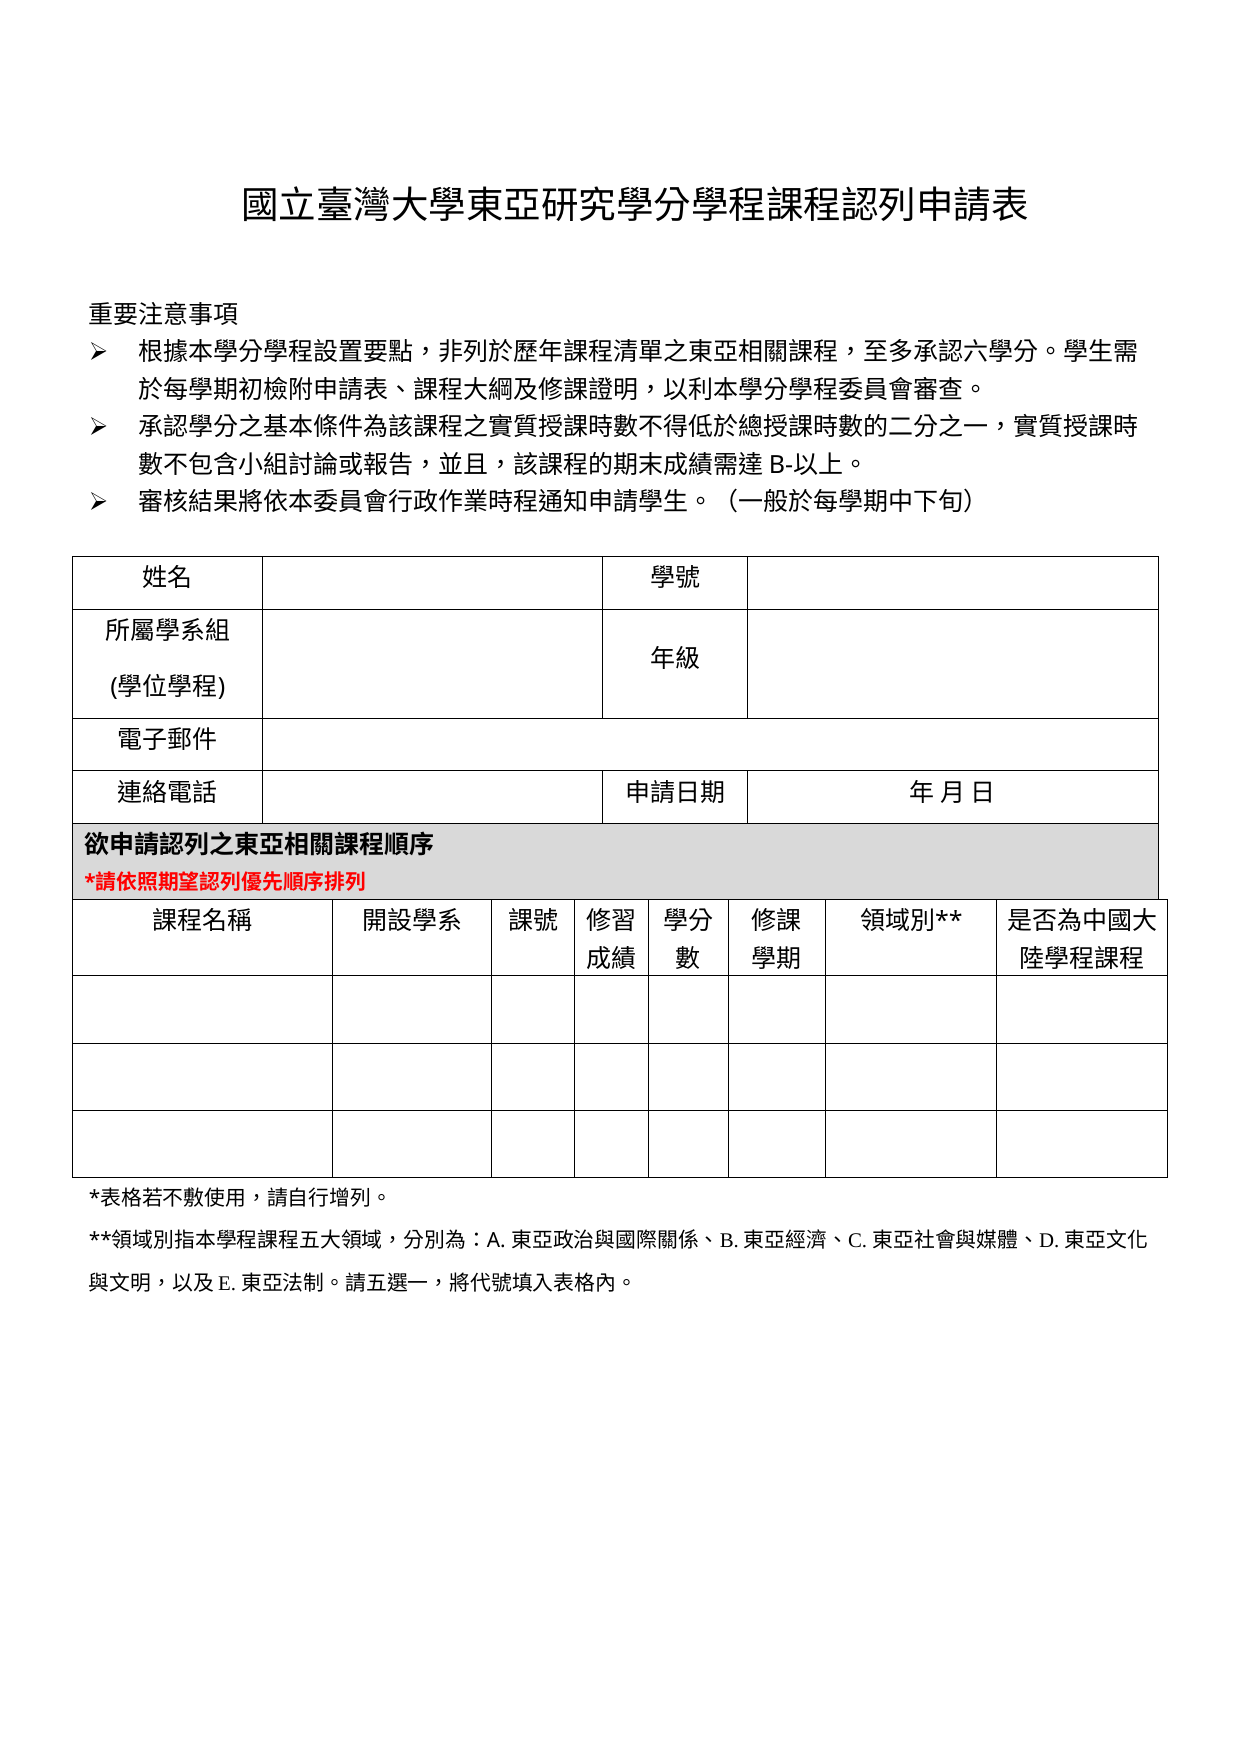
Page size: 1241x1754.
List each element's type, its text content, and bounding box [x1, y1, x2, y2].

table_header [748, 557, 1158, 609]
table_cell 開設學系 [333, 900, 491, 975]
text **領域別指本學程課程五大領域，分別為：A. 東亞政治與國際關係、B. 東亞經濟、C. 東亞社會與媒體、D. 東亞文化與文明，以及E. 東亞法制。請五選一，將代號填入表格內。 [89, 1220, 1152, 1300]
table_header 學號 [603, 557, 747, 609]
table_cell [575, 1111, 648, 1177]
table_cell 是否為中國大陸學程課程 [997, 900, 1167, 975]
table_cell [1159, 609, 1168, 717]
table_cell [575, 976, 648, 1042]
table_cell [333, 976, 491, 1042]
list 審核結果將依本委員會行政作業時程通知申請學生。（一般於每學期中下旬） [89, 481, 1152, 519]
table_cell [997, 1111, 1167, 1177]
table_cell [729, 1111, 825, 1177]
table_cell [997, 976, 1167, 1042]
table_cell [729, 976, 825, 1042]
table_cell 年級 [603, 610, 747, 717]
table_cell 課程名稱 [73, 900, 332, 975]
table_cell [748, 610, 1158, 717]
table_cell [492, 976, 574, 1042]
table_cell [1159, 770, 1168, 823]
table_cell [826, 976, 996, 1042]
table_cell [997, 1044, 1167, 1109]
table_cell [575, 1044, 648, 1109]
table_cell [263, 610, 602, 717]
table_header [263, 557, 602, 609]
table_cell [263, 771, 602, 823]
table_cell 申請日期 [603, 771, 747, 823]
table_cell [729, 1044, 825, 1109]
table_cell 所屬學系組 (學位學程) [73, 610, 262, 717]
table_cell [649, 1111, 728, 1177]
text 重要注意事項 [89, 294, 1152, 331]
table_cell 年 月 日 [748, 771, 1158, 823]
table_cell [1159, 718, 1168, 770]
table_cell [649, 1044, 728, 1109]
table_cell 課號 [492, 900, 574, 975]
table_cell 領域別** [826, 900, 996, 975]
table_cell [649, 976, 728, 1042]
list 根據本學分學程設置要點，非列於歷年課程清單之東亞相關課程，至多承認六學分。學生需於每學期初檢附申請表、課程大綱及修課證明，以利本學分學程委員會審查。 [89, 331, 1152, 406]
text *表格若不敷使用，請自行增列。 [89, 1178, 1152, 1215]
table_cell [826, 1044, 996, 1109]
table_cell [492, 1044, 574, 1109]
text 國立臺灣大學東亞研究學分學程課程認列申請表 [118, 164, 1152, 239]
table_cell 學分數 [649, 900, 728, 975]
table_header [1159, 556, 1168, 609]
table_cell 電子郵件 [73, 719, 262, 770]
table_cell [263, 719, 1158, 770]
table_cell 修課學期 [729, 900, 825, 975]
table_cell [333, 1044, 491, 1109]
table_cell [333, 1111, 491, 1177]
table_cell 修習成績 [575, 900, 648, 975]
table_cell [73, 1111, 332, 1177]
table_cell 欲申請認列之東亞相關課程順序 *請依照期望認列優先順序排列 [73, 824, 1158, 899]
table_cell [73, 1044, 332, 1109]
table_cell [492, 1111, 574, 1177]
table_cell [1159, 823, 1168, 899]
table_cell [826, 1111, 996, 1177]
table_cell [73, 976, 332, 1042]
table_cell 連絡電話 [73, 771, 262, 823]
list 承認學分之基本條件為該課程之實質授課時數不得低於總授課時數的二分之一，實質授課時數不包含小組討論或報告，並且，該課程的期末成績需達B-以上。 [89, 406, 1152, 481]
table_header 姓名 [73, 557, 262, 609]
